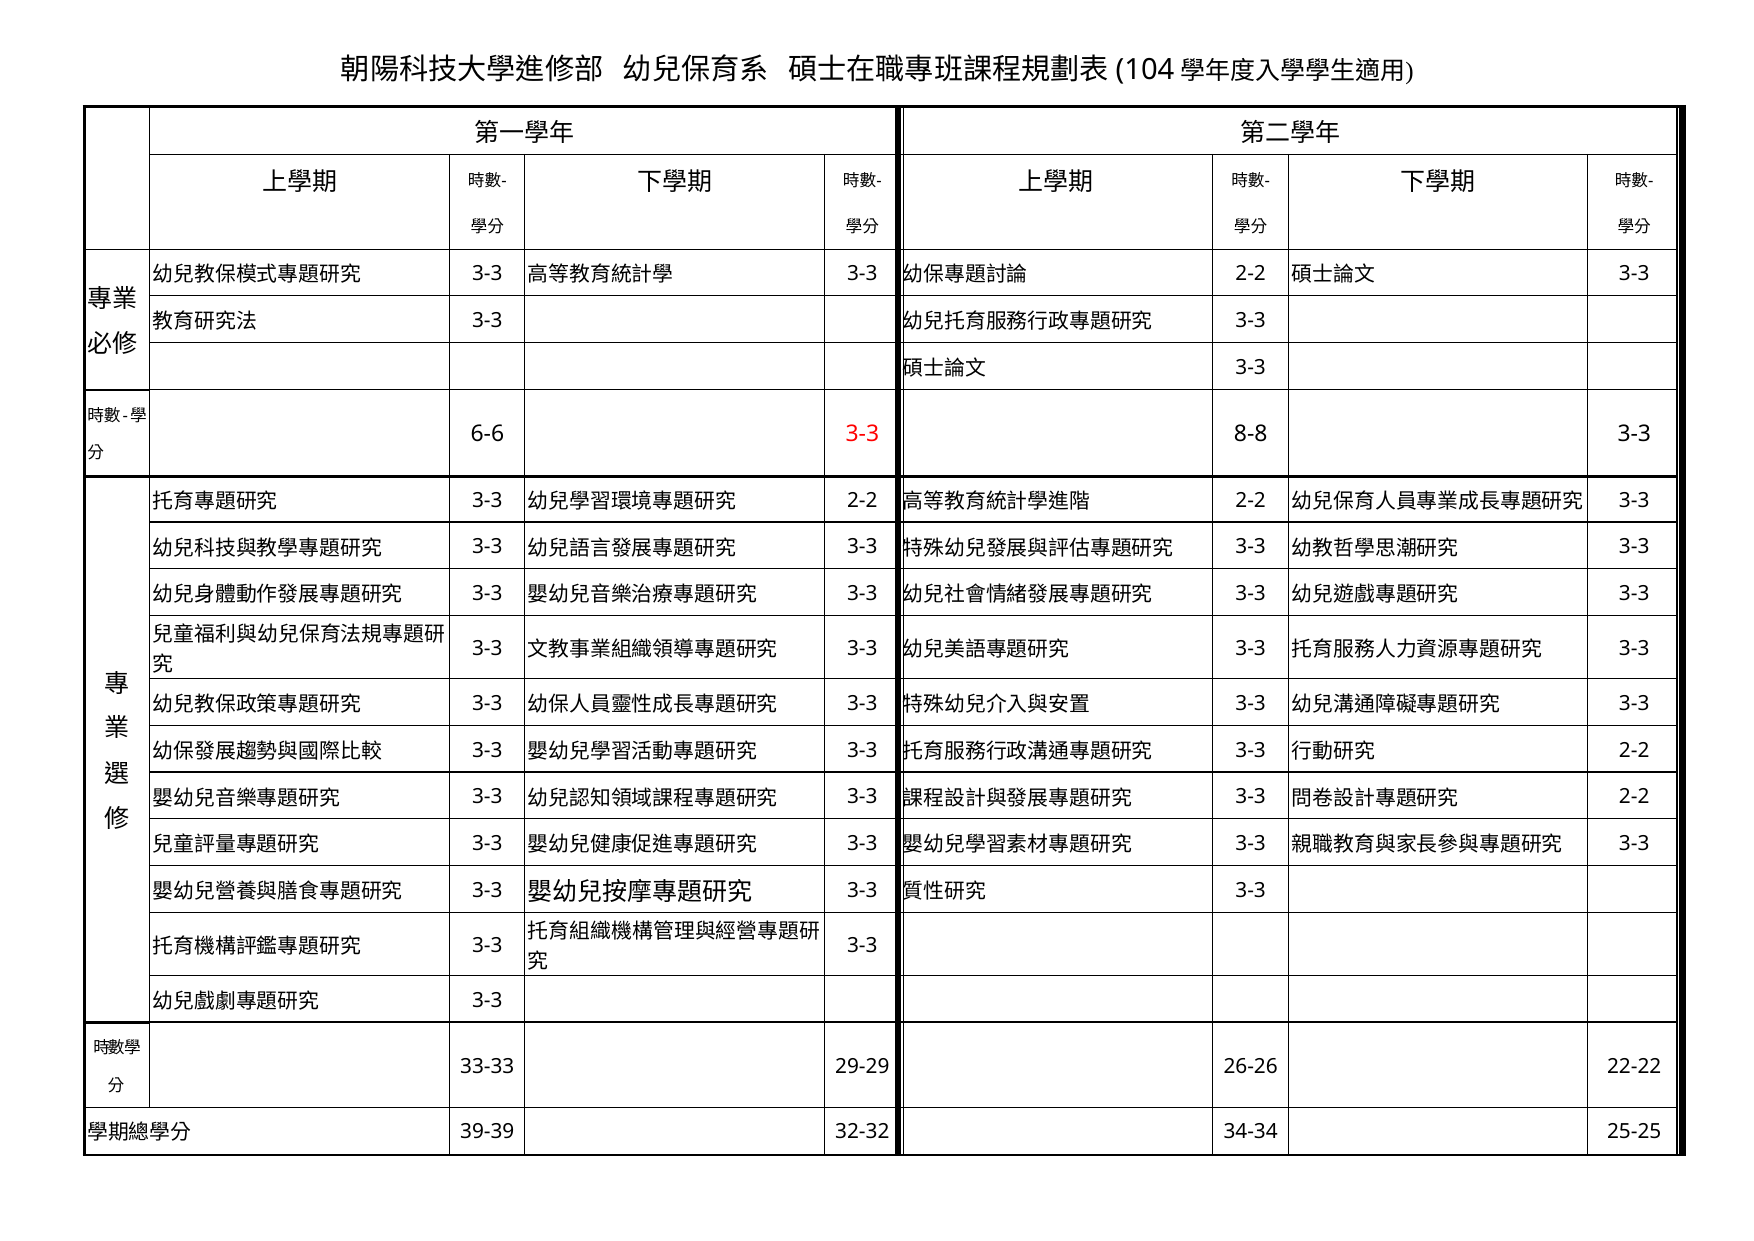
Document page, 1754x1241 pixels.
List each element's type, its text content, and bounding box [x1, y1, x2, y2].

table_cell [904, 1023, 1212, 1107]
table_cell 3-3 [825, 569, 895, 615]
table_cell 上學期 [904, 155, 1212, 248]
table_cell [525, 1108, 824, 1154]
table_cell 3-3 [450, 569, 524, 615]
table_cell [904, 913, 1212, 974]
table_cell 2-2 [1588, 726, 1676, 771]
table_cell 碩士論文 [1289, 250, 1587, 295]
table_cell 22-22 [1588, 1023, 1676, 1107]
table_cell 3-3 [450, 616, 524, 678]
table_cell 幼兒戲劇專題研究 [150, 976, 449, 1021]
table_cell 3-3 [450, 773, 524, 818]
table_cell 文教事業組織領導專題研究 [525, 616, 824, 678]
table_cell 3-3 [1213, 679, 1288, 724]
table_cell 幼兒教保模式專題研究 [150, 250, 449, 295]
table_header 第二學年 [904, 108, 1676, 154]
table_cell 教育研究法 [150, 296, 449, 342]
table_cell 托育組織機構管理與經營專題研究 [525, 913, 824, 974]
table_cell 3-3 [1588, 250, 1676, 295]
table_cell 時數- 學分 [825, 155, 895, 248]
table_cell 幼保專題討論 [904, 250, 1212, 295]
table_cell 專業 必修 [86, 250, 149, 389]
table_cell [525, 296, 824, 342]
table_cell 3-3 [1213, 819, 1288, 865]
table_cell [1289, 390, 1587, 474]
table_cell [1289, 296, 1587, 342]
table_cell 3-3 [825, 773, 895, 818]
table_cell 26-26 [1213, 1023, 1288, 1107]
table_cell 3-3 [450, 913, 524, 974]
table_cell 3-3 [450, 296, 524, 342]
table_cell 嬰幼兒營養與膳食專題研究 [150, 866, 449, 912]
table_cell [525, 390, 824, 474]
table_cell 2-2 [1588, 773, 1676, 818]
table_cell 下學期 [1289, 155, 1587, 248]
table_cell [525, 1023, 824, 1107]
table_cell 特殊幼兒發展與評估專題研究 [904, 523, 1212, 568]
table_cell 親職教育與家長參與專題研究 [1289, 819, 1587, 865]
table_cell 2-2 [825, 478, 895, 521]
table_cell 6-6 [450, 390, 524, 474]
table_cell 3-3 [1213, 616, 1288, 678]
text 朝陽科技大學進修部 幼兒保育系 碩士在職專班課程規劃表 (104學年度入學學生適用) [89, 30, 1665, 105]
table_cell [1289, 866, 1587, 912]
table_cell 時數- 學分 [450, 155, 524, 248]
table_cell 幼兒保育人員專業成長專題研究 [1289, 478, 1587, 521]
table_cell 幼保人員靈性成長專題研究 [525, 679, 824, 724]
table_cell 幼兒學習環境專題研究 [525, 478, 824, 521]
table_cell 3-3 [825, 819, 895, 865]
table_cell 幼兒美語專題研究 [904, 616, 1212, 678]
table_cell [904, 390, 1212, 474]
table_cell 3-3 [1213, 773, 1288, 818]
table_cell 3-3 [1213, 296, 1288, 342]
table_cell 8-8 [1213, 390, 1288, 474]
table_cell 3-3 [1213, 866, 1288, 912]
table_cell 3-3 [825, 726, 895, 771]
table_cell [904, 1108, 1212, 1154]
table_cell [1289, 1023, 1587, 1107]
table_cell 幼教哲學思潮研究 [1289, 523, 1587, 568]
table_cell 質性研究 [904, 866, 1212, 912]
table_cell 3-3 [450, 726, 524, 771]
table_cell [1213, 913, 1288, 974]
table_cell 3-3 [825, 616, 895, 678]
table_cell 3-3 [1588, 819, 1676, 865]
table_cell 嬰幼兒學習素材專題研究 [904, 819, 1212, 865]
table_header 第一學年 [150, 108, 895, 154]
table_cell 3-3 [1588, 478, 1676, 521]
table_cell 幼兒身體動作發展專題研究 [150, 569, 449, 615]
table_cell 3-3 [450, 976, 524, 1021]
table_cell 3-3 [825, 523, 895, 568]
table_cell [1588, 976, 1676, 1021]
table_cell 3-3 [450, 819, 524, 865]
table_cell 行動研究 [1289, 726, 1587, 771]
table_cell [450, 343, 524, 389]
table_cell 托育服務行政溝通專題研究 [904, 726, 1212, 771]
table_cell 兒童評量專題研究 [150, 819, 449, 865]
table_cell 特殊幼兒介入與安置 [904, 679, 1212, 724]
table_cell [1213, 976, 1288, 1021]
table_cell 3-3 [825, 250, 895, 295]
table_cell 幼兒科技與教學專題研究 [150, 523, 449, 568]
table_cell [525, 976, 824, 1021]
table_cell 托育機構評鑑專題研究 [150, 913, 449, 974]
table_cell 幼兒溝通障礙專題研究 [1289, 679, 1587, 724]
table_cell 2-2 [1213, 478, 1288, 521]
table_cell 嬰幼兒按摩專題研究 [525, 866, 824, 912]
table_cell 托育服務人力資源專題研究 [1289, 616, 1587, 678]
table_cell 嬰幼兒學習活動專題研究 [525, 726, 824, 771]
table_cell 2-2 [1213, 250, 1288, 295]
table_cell 3-3 [1588, 390, 1676, 474]
table_cell 3-3 [825, 913, 895, 974]
table_cell [1289, 976, 1587, 1021]
table_cell 幼兒教保政策專題研究 [150, 679, 449, 724]
table_cell 幼兒遊戲專題研究 [1289, 569, 1587, 615]
table_header [86, 108, 149, 248]
table_cell 39-39 [450, 1108, 524, 1154]
table_cell 兒童福利與幼兒保育法規專題研究 [150, 616, 449, 678]
table_cell 3-3 [1213, 343, 1288, 389]
table_cell 嬰幼兒健康促進專題研究 [525, 819, 824, 865]
table_cell [904, 976, 1212, 1021]
table_cell 3-3 [1588, 523, 1676, 568]
table_cell [150, 390, 449, 474]
table_cell 3-3 [825, 866, 895, 912]
table_cell [825, 343, 895, 389]
table_cell 3-3 [1213, 569, 1288, 615]
table_cell 高等教育統計學 [525, 250, 824, 295]
table_cell 專 業 選 修 [86, 478, 149, 1021]
table_cell 3-3 [450, 523, 524, 568]
table_cell [150, 343, 449, 389]
table_cell 嬰幼兒音樂專題研究 [150, 773, 449, 818]
table_cell [825, 296, 895, 342]
table_cell 3-3 [1588, 616, 1676, 678]
table_cell 3-3 [1213, 726, 1288, 771]
table_cell 上學期 [150, 155, 449, 248]
table_cell 34-34 [1213, 1108, 1288, 1154]
table_cell 托育專題研究 [150, 478, 449, 521]
table_cell [150, 1023, 449, 1107]
table_cell 3-3 [1588, 569, 1676, 615]
table_cell 3-3 [1213, 523, 1288, 568]
table_cell 3-3 [450, 250, 524, 295]
table_cell 29-29 [825, 1023, 895, 1107]
table_cell 下學期 [525, 155, 824, 248]
table_cell 幼兒社會情緒發展專題研究 [904, 569, 1212, 615]
table_cell 3-3 [450, 679, 524, 724]
table_cell [1588, 343, 1676, 389]
table_cell [1588, 296, 1676, 342]
table_cell [825, 976, 895, 1021]
table_cell 時數- 學分 [1213, 155, 1288, 248]
table_cell 3-3 [825, 390, 895, 474]
table_cell 時數-學分 [86, 391, 149, 474]
table_cell [1289, 343, 1587, 389]
table_cell 碩士論文 [904, 343, 1212, 389]
table_cell [1588, 866, 1676, 912]
table_cell 3-3 [1588, 679, 1676, 724]
table_cell 幼兒認知領域課程專題研究 [525, 773, 824, 818]
table_cell 33-33 [450, 1023, 524, 1107]
table_cell 學期總學分 [86, 1108, 449, 1154]
table_cell 幼兒語言發展專題研究 [525, 523, 824, 568]
table_cell 25-25 [1588, 1108, 1676, 1154]
table_cell 嬰幼兒音樂治療專題研究 [525, 569, 824, 615]
table_cell 幼保發展趨勢與國際比較 [150, 726, 449, 771]
table_cell 3-3 [450, 478, 524, 521]
table_cell 3-3 [825, 679, 895, 724]
table_cell [1588, 913, 1676, 974]
table_cell [1289, 913, 1587, 974]
table_cell [1289, 1108, 1587, 1154]
table_cell [525, 343, 824, 389]
table_cell 幼兒托育服務行政專題研究 [904, 296, 1212, 342]
table_cell 3-3 [450, 866, 524, 912]
table_cell 高等教育統計學進階 [904, 478, 1212, 521]
table_cell 時數 學分 [86, 1024, 149, 1107]
table_cell 時數- 學分 [1588, 155, 1676, 248]
table_cell 課程設計與發展專題研究 [904, 773, 1212, 818]
table_cell 32-32 [825, 1108, 895, 1154]
table_cell 問卷設計專題研究 [1289, 773, 1587, 818]
